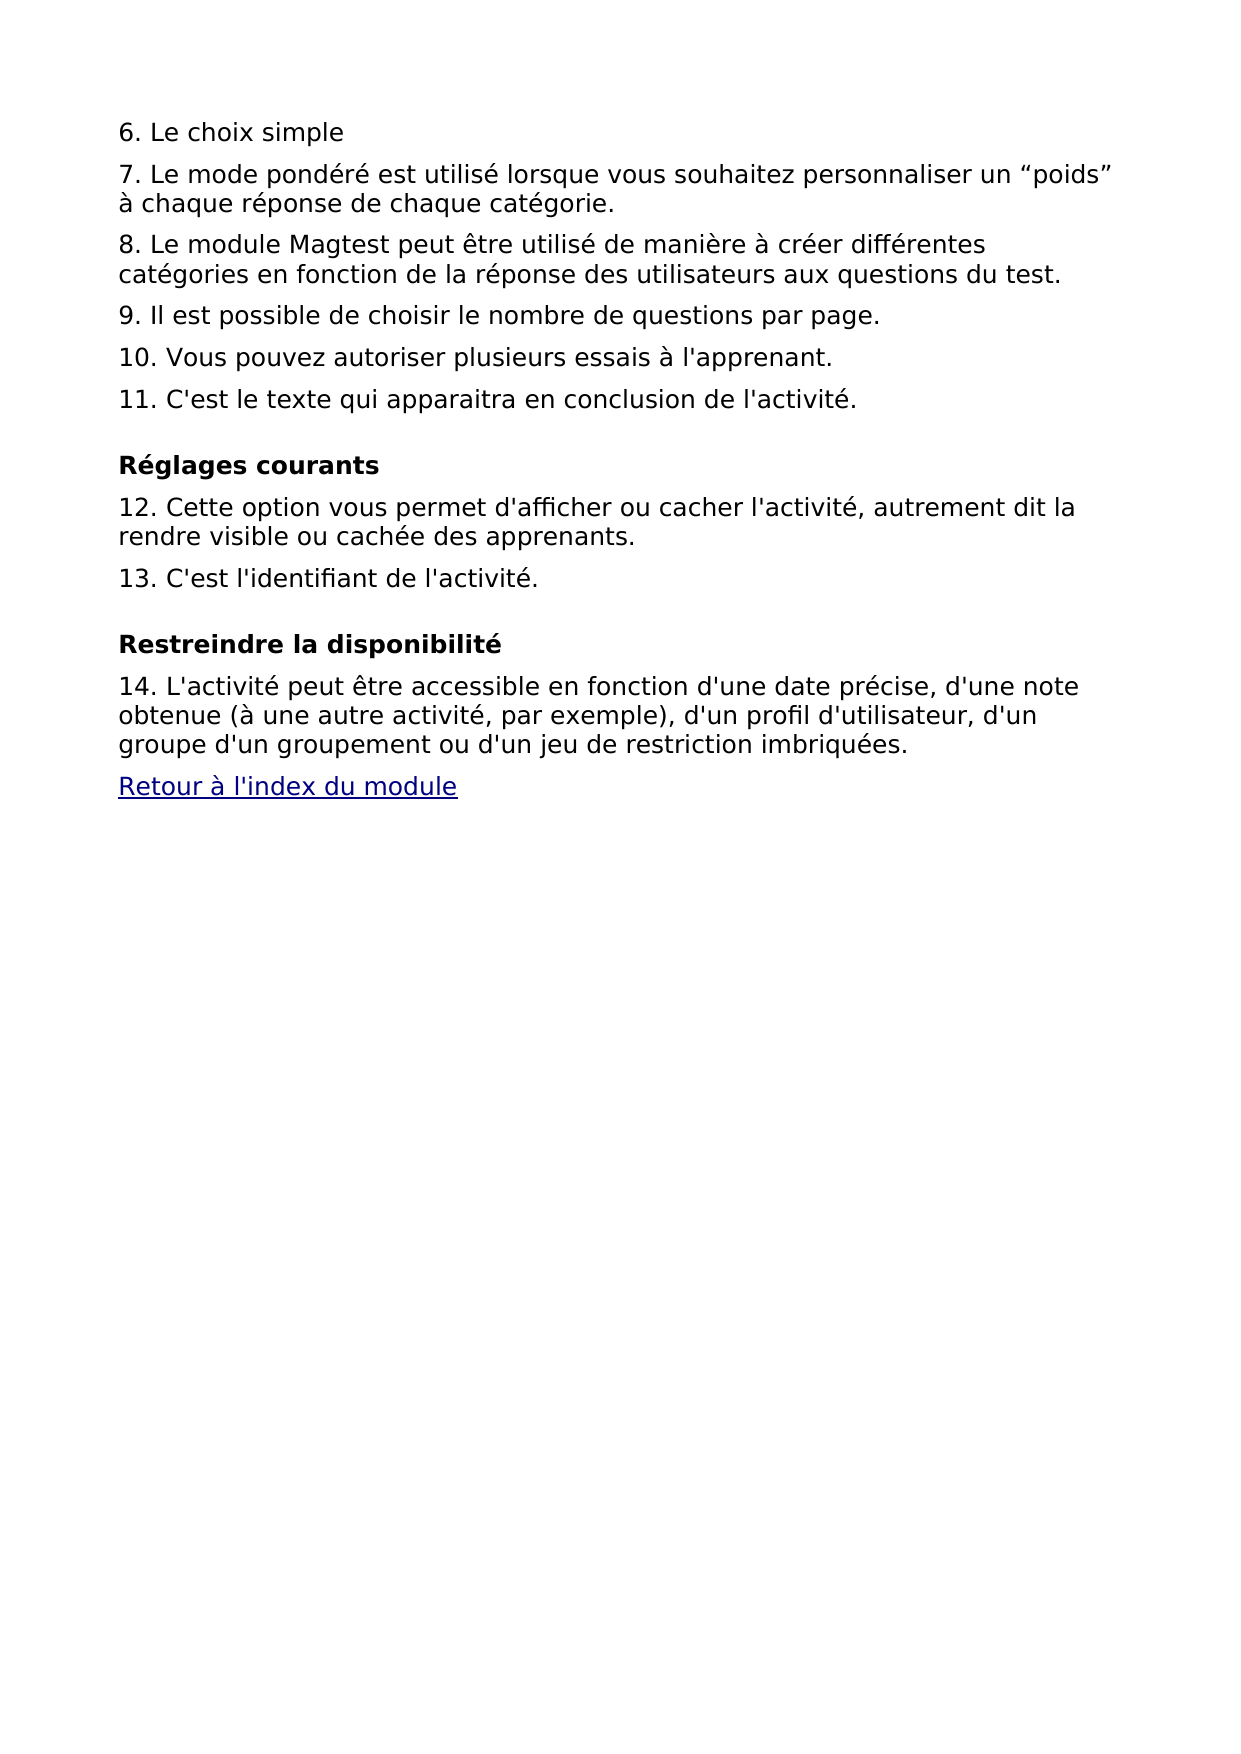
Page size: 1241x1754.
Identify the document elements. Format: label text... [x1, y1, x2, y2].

text Retour à l'index du module [118, 772, 1122, 801]
text 13. C'est l'identifiant de l'activité. [118, 564, 1122, 593]
text 9. Il est possible de choisir le nombre de questions par page. [118, 301, 1122, 331]
text 12. Cette option vous permet d'afficher ou cacher l'activité, autrement dit la rendre visible ou cachée des apprenants. [118, 493, 1122, 551]
text 6. Le choix simple [118, 118, 1122, 147]
text 11. C'est le texte qui apparaitra en conclusion de l'activité. [118, 385, 1122, 414]
text 14. L'activité peut être accessible en fonction d'une date précise, d'une note obtenue (à une autre activité, par exemple), d'un profil d'utilisateur, d'un groupe d'un groupement ou d'un jeu de restriction imbriquées. [118, 672, 1122, 760]
text 7. Le mode pondéré est utilisé lorsque vous souhaitez personnaliser un “poids” à chaque réponse de chaque catégorie. [118, 160, 1122, 218]
subtitle Restreindre la disponibilité [118, 631, 1122, 660]
text 10. Vous pouvez autoriser plusieurs essais à l'apprenant. [118, 343, 1122, 372]
subtitle Réglages courants [118, 451, 1122, 481]
text 8. Le module Magtest peut être utilisé de manière à créer différentes catégories en fonction de la réponse des utilisateurs aux questions du test. [118, 231, 1122, 289]
